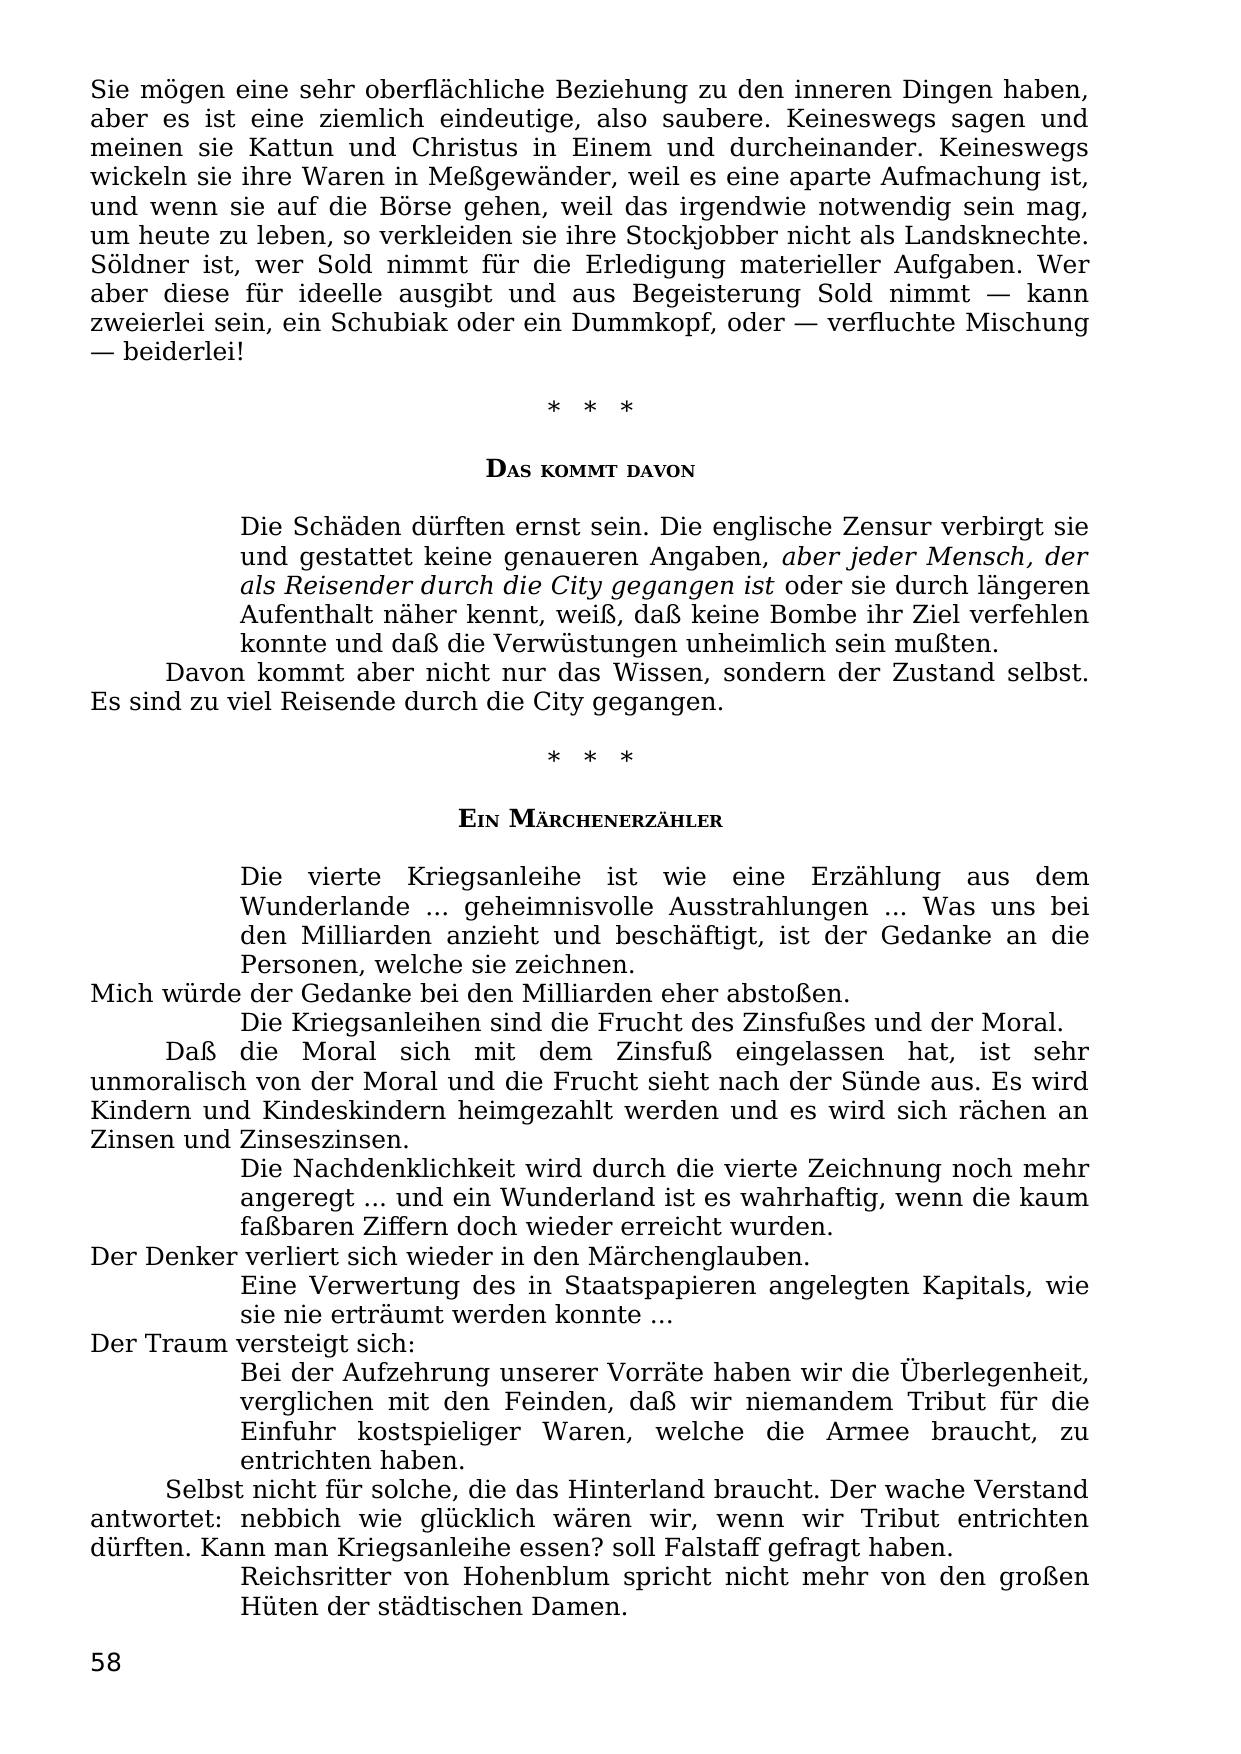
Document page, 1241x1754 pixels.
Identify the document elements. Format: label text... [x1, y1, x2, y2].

text Der Denker verliert sich wieder in den Märchenglauben. [90, 1242, 1091, 1271]
text Eine Verwertung des in Staatspapieren angelegten Kapitals, wie sie nie erträumt werden konnte ... [240, 1271, 1091, 1329]
text Selbst nicht für solche, die das Hinterland braucht. Der wache Verstand antwortet: nebbich wie glücklich wären wir, wenn wir Tribut entrichten dürften. Kann man Kriegsanleihe essen? soll Falstaff gefragt haben. [90, 1475, 1091, 1562]
text Reichsritter von Hohenblum spricht nicht mehr von den großen Hüten der städtischen Damen. [240, 1562, 1091, 1621]
text Davon kommt aber nicht nur das Wissen, sondern der Zustand selbst. Es sind zu viel Reisende durch die City gegangen. [90, 658, 1091, 717]
text * * * [90, 746, 1091, 775]
text Mich würde der Gedanke bei den Milliarden eher abstoßen. [90, 979, 1091, 1008]
text Daß die Moral sich mit dem Zinsfuß eingelassen hat, ist sehr unmoralisch von der Moral und die Frucht sieht nach der Sünde aus. Es wird Kindern und Kindeskindern heimgezahlt werden und es wird sich rächen an Zinsen und Zinseszinsen. [90, 1037, 1091, 1154]
text Die vierte Kriegsanleihe ist wie eine Erzählung aus dem Wunderlande ... geheimnisvolle Ausstrahlungen ... Was uns bei den Milliarden anzieht und beschäftigt, ist der Gedanke an die Personen, welche sie zeichnen. [240, 862, 1091, 979]
text Ein Märchenerzähler [90, 775, 1091, 833]
text Sie mögen eine sehr oberflächliche Beziehung zu den inneren Dingen haben, aber es ist eine ziemlich eindeutige, also saubere. Keineswegs sagen und meinen sie Kattun und Christus in Einem und durcheinander. Keineswegs wickeln sie ihre Waren in Meßgewänder, weil es eine aparte Aufmachung ist, und wenn sie auf die Börse gehen, weil das irgendwie notwendig sein mag, um heute zu leben, so verkleiden sie ihre Stockjobber nicht als Landsknechte. Söldner ist, wer Sold nimmt für die Erledigung materieller Aufgaben. Wer aber diese für ideelle ausgibt und aus Begeisterung Sold nimmt — kann zweierlei sein, ein Schubiak oder ein Dummkopf, oder — verfluchte Mischung — beiderlei! [90, 75, 1091, 367]
text Die Nachdenklichkeit wird durch die vierte Zeichnung noch mehr angeregt ... und ein Wunderland ist es wahrhaftig, wenn die kaum faßbaren Ziffern doch wieder erreicht wurden. [240, 1154, 1091, 1242]
text Der Traum versteigt sich: [90, 1329, 1091, 1358]
text Bei der Aufzehrung unserer Vorräte haben wir die Überlegenheit, verglichen mit den Feinden, daß wir niemandem Tribut für die Einfuhr kostspieliger Waren, welche die Armee braucht, zu entrichten haben. [240, 1358, 1091, 1475]
text * * * [90, 396, 1091, 425]
text Das kommt davon [90, 425, 1091, 483]
text Die Schäden dürften ernst sein. Die englische Zensur verbirgt sie und gestattet keine genaueren Angaben, aber jeder Mensch, der als Reisender durch die City gegangen ist oder sie durch längeren Aufenthalt näher kennt, weiß, daß keine Bombe ihr Ziel verfehlen konnte und daß die Verwüstungen unheimlich sein mußten. [240, 512, 1091, 658]
text Die Kriegsanleihen sind die Frucht des Zinsfußes und der Moral. [240, 1008, 1091, 1037]
